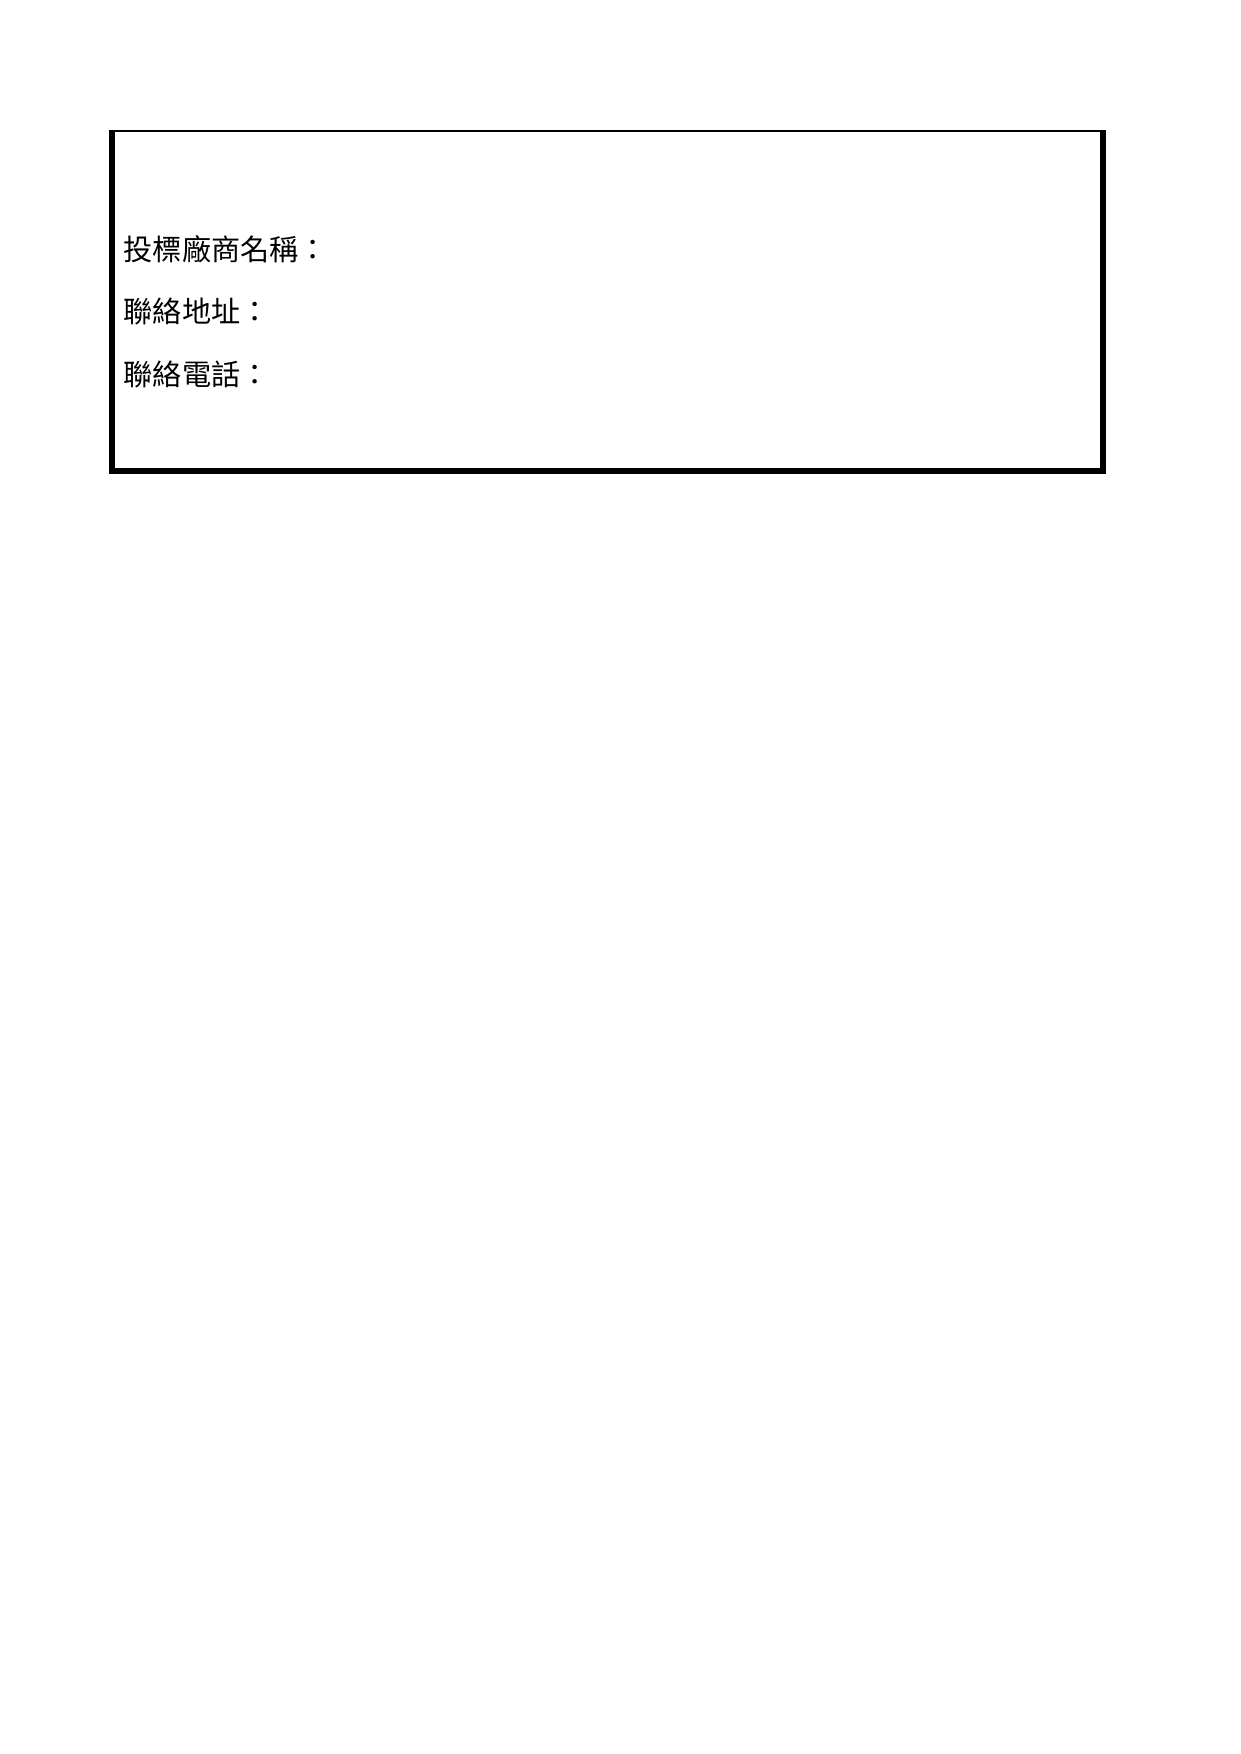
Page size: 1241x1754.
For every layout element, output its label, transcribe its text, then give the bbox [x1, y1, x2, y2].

table_cell 投標廠商名稱： 聯絡地址： 聯絡電話： [115, 132, 1100, 468]
